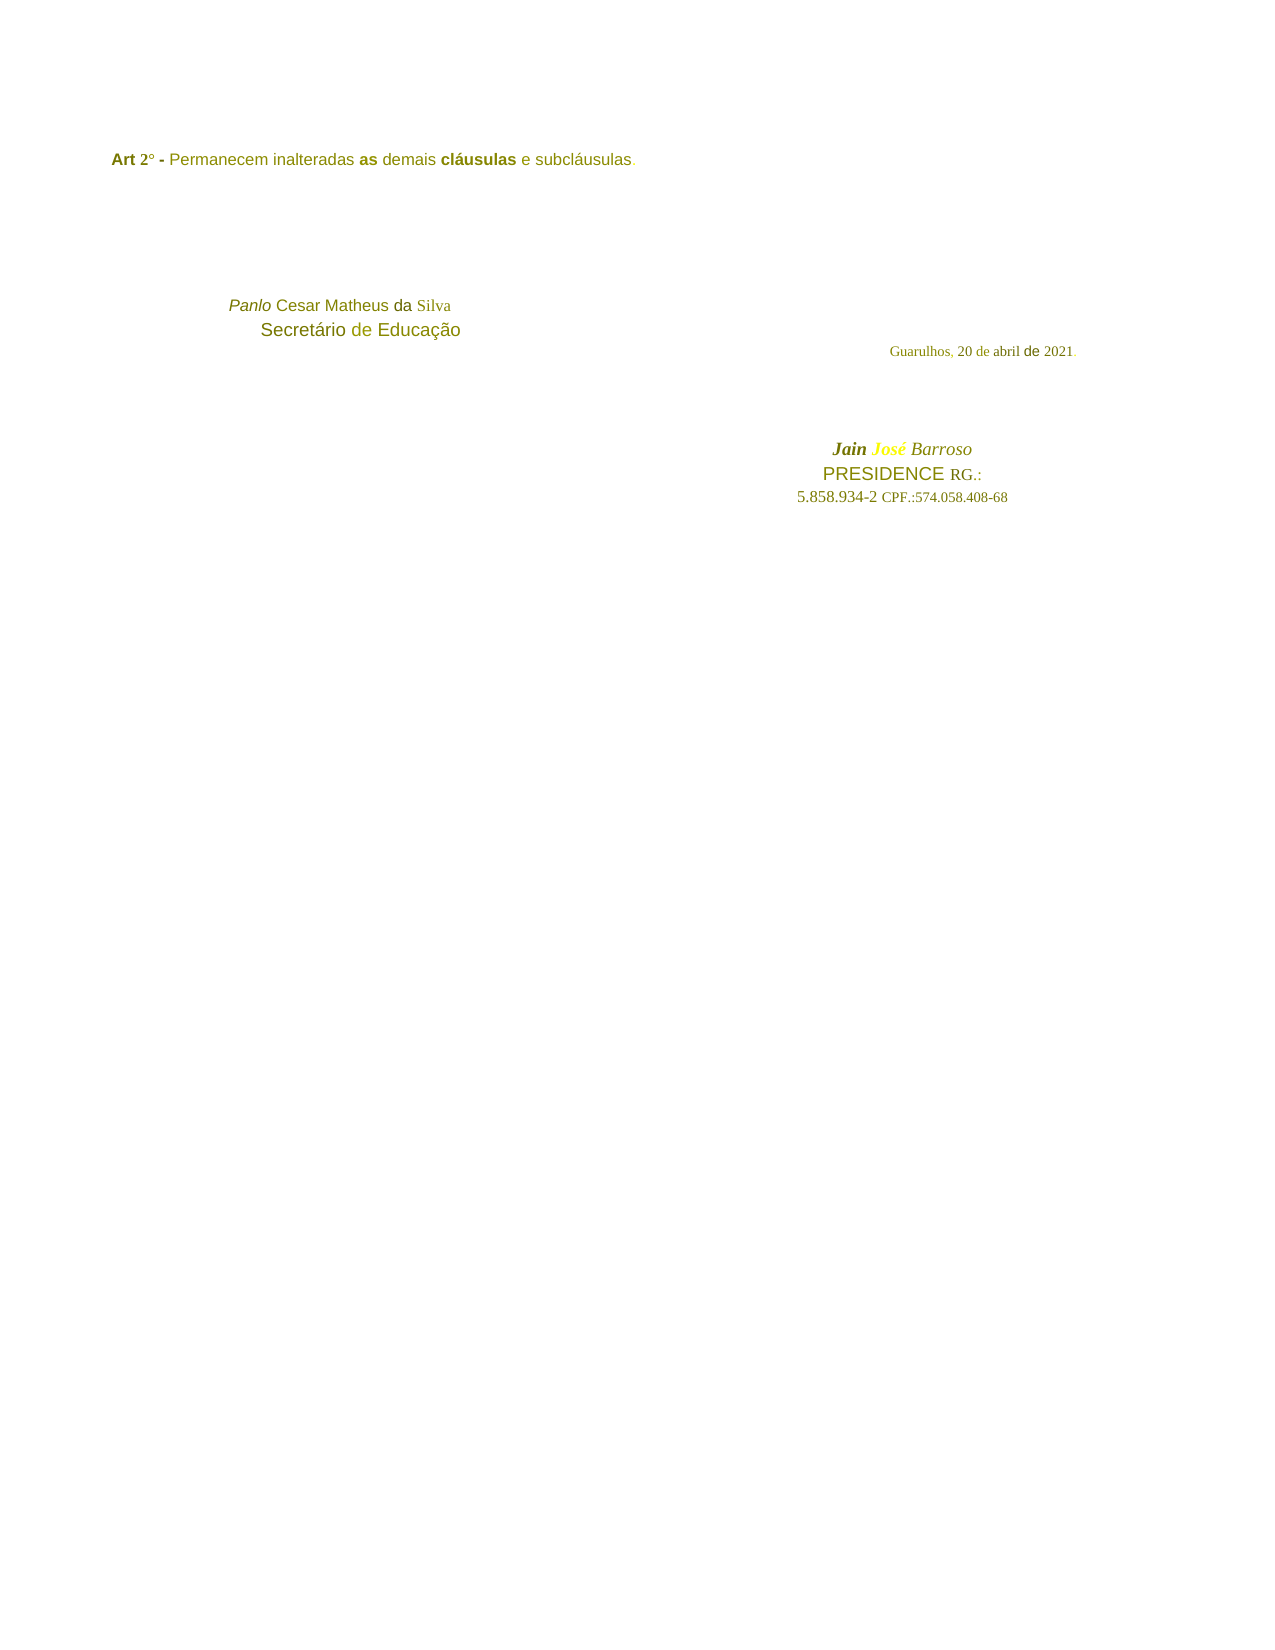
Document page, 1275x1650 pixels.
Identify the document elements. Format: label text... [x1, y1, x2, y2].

text Panlo Cesar Matheus da Silva [228, 295, 520, 314]
text Guarulhos, 20 de abril de 2021. [889, 343, 1183, 360]
text Art 2° - Permanecem inalteradas as demais cláusulas e subcláusulas. [111, 150, 706, 169]
text Secretário de Educação [260, 318, 488, 340]
text Jain José Barroso PRESIDENCE RG.: 5.858.934-2 CPF.:574.058.408-68 [796, 437, 1008, 506]
